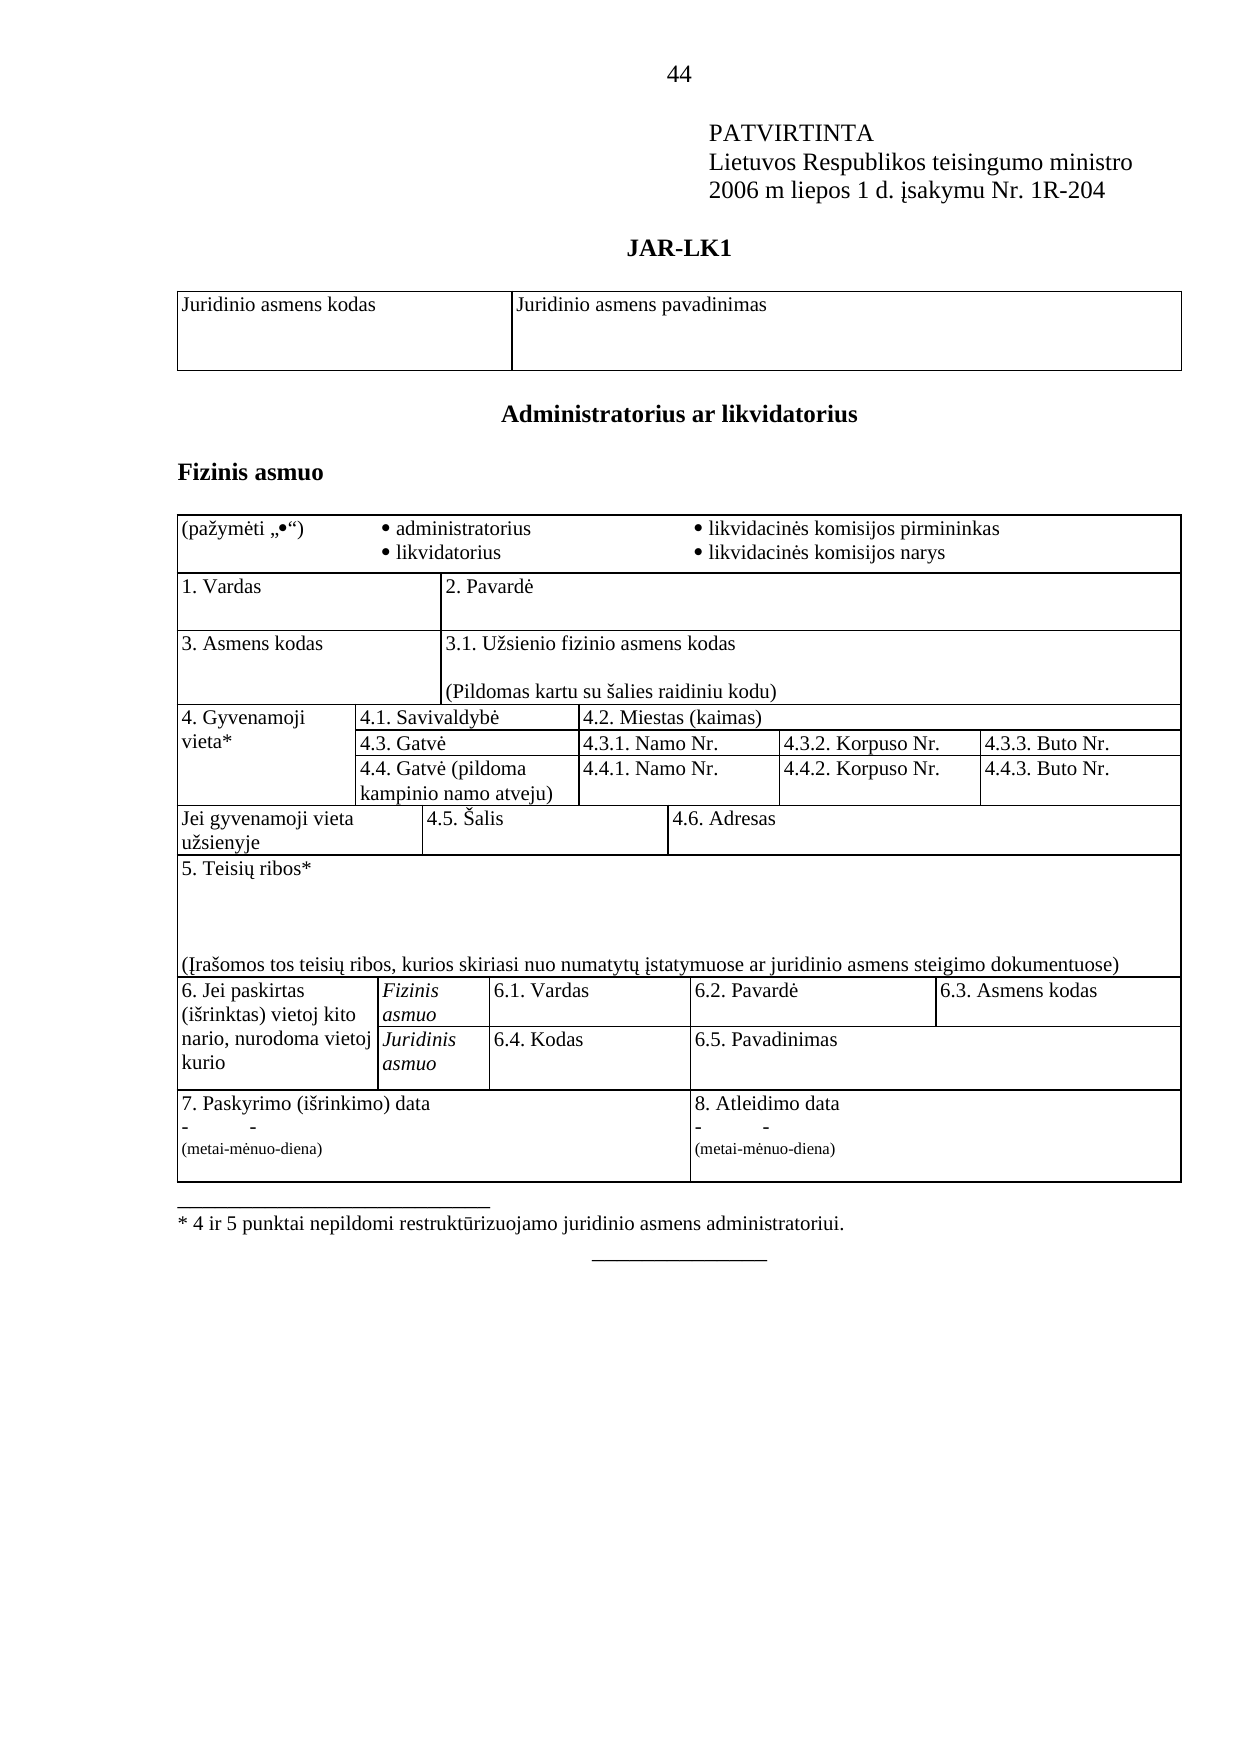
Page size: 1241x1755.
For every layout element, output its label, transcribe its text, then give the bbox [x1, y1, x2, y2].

table_cell 4.4.2. Korpuso Nr. [780, 756, 980, 804]
table_cell 4.4.3. Buto Nr. [981, 756, 1180, 804]
table_cell 4.5. Šalis [423, 806, 667, 854]
table_cell 8. Atleidimo data - - (metai-mėnuo-diena) [691, 1091, 1180, 1181]
table_cell 4.4.1. Namo Nr. [580, 756, 779, 804]
table_header Juridinio asmens kodas [178, 292, 511, 369]
text Administratorius ar likvidatorius [177, 399, 1181, 428]
table_cell 6.5. Pavadinimas [691, 1027, 1180, 1089]
table_cell 6.3. Asmens kodas [937, 978, 1180, 1026]
table_cell 6. Jei paskirtas (išrinktas) vietoj kito nario, nurodoma vietoj kurio [178, 978, 377, 1089]
table_cell Fizinis asmuo [379, 978, 489, 1026]
table_cell 2. Pavardė [442, 574, 1180, 630]
text * 4 ir 5 punktai nepildomi restruktūrizuojamo juridinio asmens administratoriui. [177, 1211, 1181, 1235]
table_cell 1. Vardas [178, 574, 440, 630]
table_cell 6.4. Kodas [490, 1027, 690, 1089]
table_cell 4. Gyvenamoji vieta* [178, 705, 355, 804]
table_cell Juridinis asmuo [379, 1027, 489, 1089]
text _________________________ [177, 1183, 1181, 1211]
text PATVIRTINTA [709, 118, 1181, 147]
text Lietuvos Respublikos teisingumo ministro [177, 147, 1181, 176]
table_header JAR-LK1 [177, 233, 1181, 262]
table_cell 6.1. Vardas [490, 978, 690, 1026]
table_cell 7. Paskyrimo (išrinkimo) data - - (metai-mėnuo-diena) [178, 1091, 690, 1181]
table_header  administratorius  likvidatorius [378, 516, 690, 572]
text 2006 m liepos 1 d. įsakymu Nr. 1R-204 [177, 176, 1181, 204]
table_header Juridinio asmens pavadinimas [513, 292, 1181, 369]
text ______________ [177, 1235, 1181, 1264]
table_cell 6.2. Pavardė [691, 978, 935, 1026]
table_header  likvidacinės komisijos pirmininkas  likvidacinės komisijos narys [690, 516, 1180, 572]
table_cell 4.6. Adresas [669, 806, 1180, 854]
table_cell 3. Asmens kodas [178, 631, 440, 703]
table_header (pažymėti „“) [178, 516, 378, 572]
text Fizinis asmuo [177, 457, 1181, 486]
